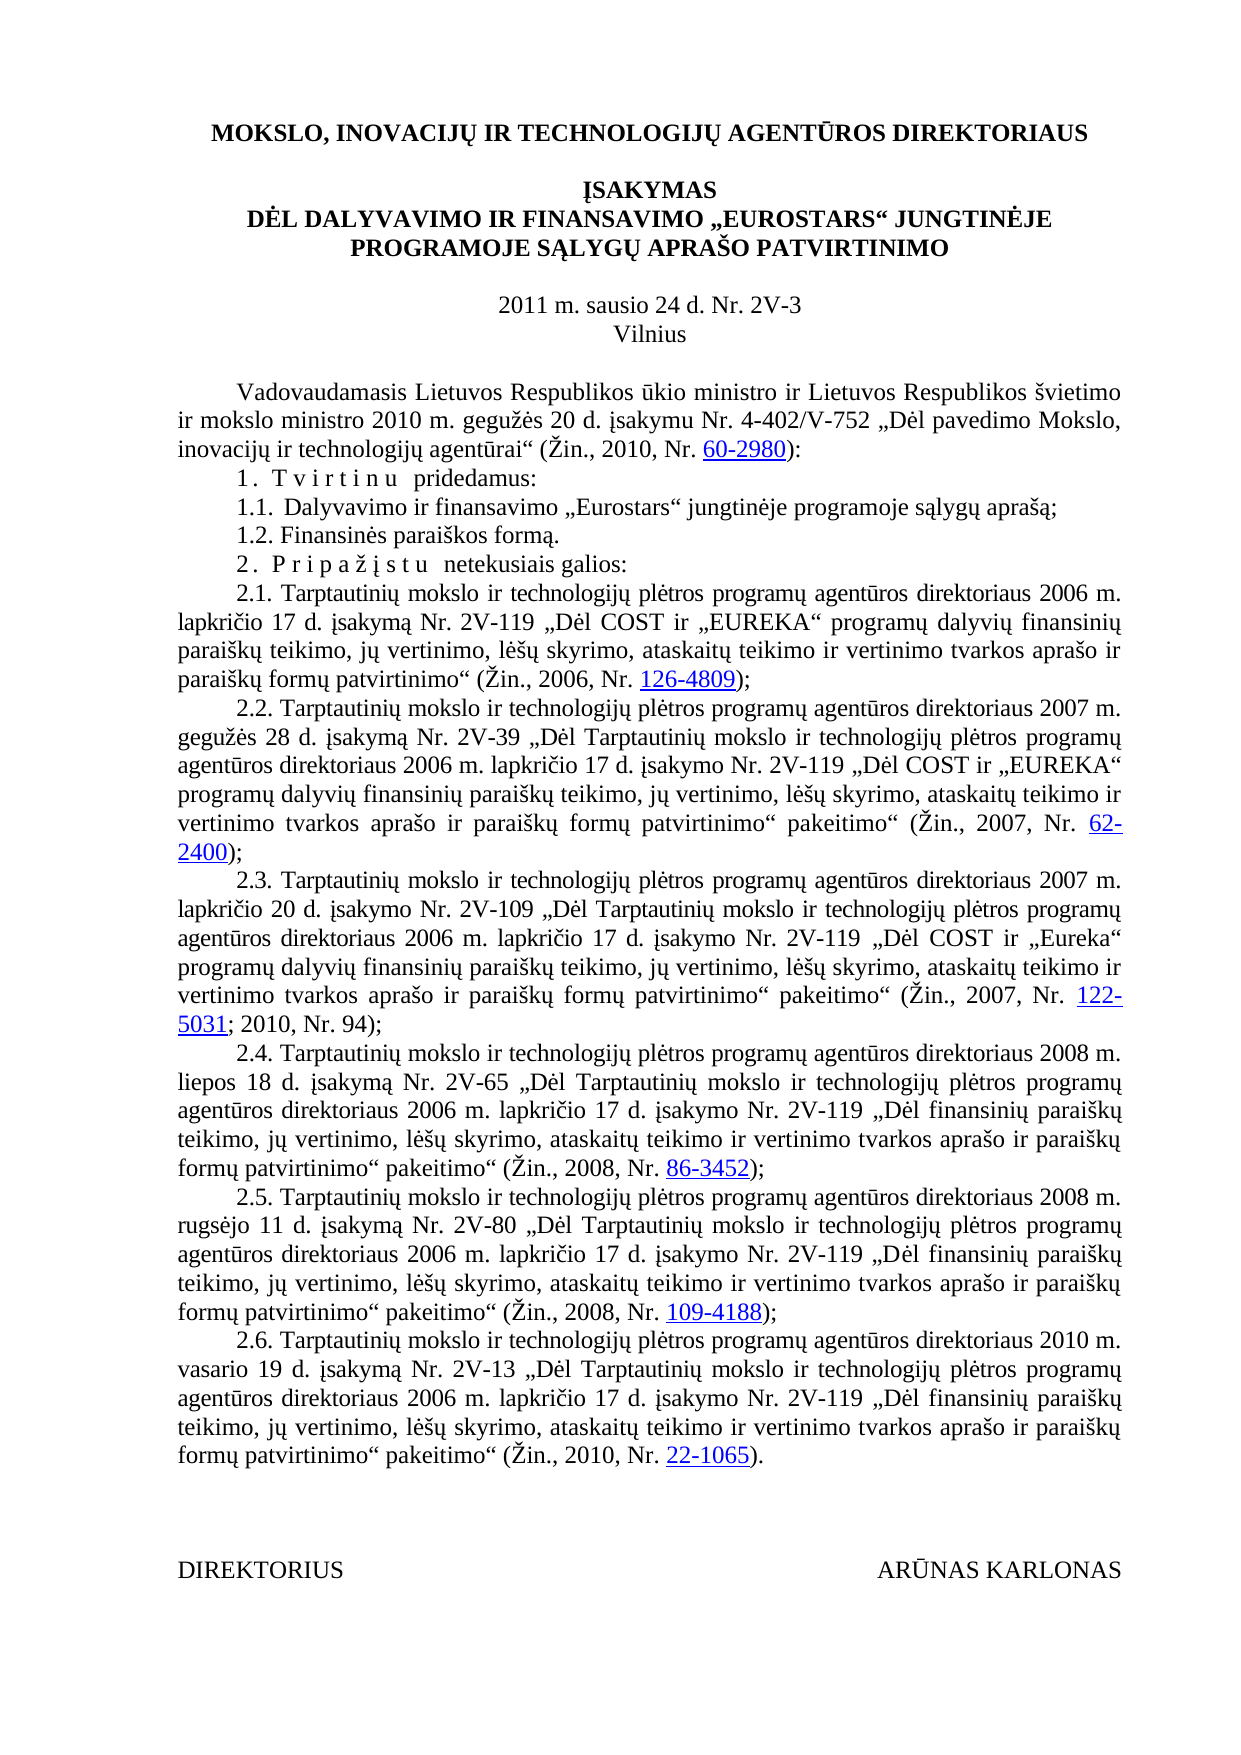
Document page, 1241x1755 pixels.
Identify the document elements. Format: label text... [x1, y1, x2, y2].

text 2.4. Tarptautinių mokslo ir technologijų plėtros programų agentūros direktoriaus 2008 m. liepos 18 d. įsakymą Nr. 2V-65 „Dėl Tarptautinių mokslo ir technologijų plėtros programų agentūros direktoriaus 2006 m. lapkričio 17 d. įsakymo Nr. 2V-119 „Dėl finansinių paraiškų teikimo, jų vertinimo, lėšų skyrimo, ataskaitų teikimo ir vertinimo tvarkos aprašo ir paraiškų formų patvirtinimo“ pakeitimo“ (Žin., 2008, Nr. 86-3452); [177, 1038, 1122, 1182]
text Vadovaudamasis Lietuvos Respublikos ūkio ministro ir Lietuvos Respublikos švietimo ir mokslo ministro 2010 m. gegužės 20 d. įsakymu Nr. 4-402/V-752 „Dėl pavedimo Mokslo, inovacijų ir technologijų agentūrai“ (Žin., 2010, Nr. 60-2980): [177, 377, 1122, 463]
text DĖL Dalyvavimo ir finansavimo „Eurostars“ JUNGTINĖJE programoje sąlygų aprašO PATVIRTINIMO [177, 204, 1122, 262]
text Direktorius Arūnas Karlonas [177, 1556, 1122, 1584]
text 2.5. Tarptautinių mokslo ir technologijų plėtros programų agentūros direktoriaus 2008 m. rugsėjo 11 d. įsakymą Nr. 2V-80 „Dėl Tarptautinių mokslo ir technologijų plėtros programų agentūros direktoriaus 2006 m. lapkričio 17 d. įsakymo Nr. 2V-119 „Dėl finansinių paraiškų teikimo, jų vertinimo, lėšų skyrimo, ataskaitų teikimo ir vertinimo tvarkos aprašo ir paraiškų formų patvirtinimo“ pakeitimo“ (Žin., 2008, Nr. 109-4188); [177, 1182, 1122, 1326]
text 2.1. Tarptautinių mokslo ir technologijų plėtros programų agentūros direktoriaus 2006 m. lapkričio 17 d. įsakymą Nr. 2V-119 „Dėl COST ir „EUREKA“ programų dalyvių finansinių paraiškų teikimo, jų vertinimo, lėšų skyrimo, ataskaitų teikimo ir vertinimo tvarkos aprašo ir paraiškų formų patvirtinimo“ (Žin., 2006, Nr. 126-4809); [177, 578, 1122, 693]
text 1. Tvirtinu pridedamus: [177, 463, 1122, 492]
text 2. Pripažįstu netekusiais galios: [177, 549, 1122, 578]
text Vilnius [177, 319, 1122, 348]
text MOKSLO, INOVACIJŲ IR TECHNOLOGIJŲ AGENTŪROS DIREKTORIAUS [177, 118, 1122, 147]
text 2.6. Tarptautinių mokslo ir technologijų plėtros programų agentūros direktoriaus 2010 m. vasario 19 d. įsakymą Nr. 2V-13 „Dėl Tarptautinių mokslo ir technologijų plėtros programų agentūros direktoriaus 2006 m. lapkričio 17 d. įsakymo Nr. 2V-119 „Dėl finansinių paraiškų teikimo, jų vertinimo, lėšų skyrimo, ataskaitų teikimo ir vertinimo tvarkos aprašo ir paraiškų formų patvirtinimo“ pakeitimo“ (Žin., 2010, Nr. 22-1065). [177, 1326, 1122, 1469]
text 2011 m. sausio 24 d. Nr. 2V-3 [177, 291, 1122, 319]
text 1.1. Dalyvavimo ir finansavimo „Eurostars“ jungtinėje programoje sąlygų aprašą; [177, 492, 1122, 521]
text 2.2. Tarptautinių mokslo ir technologijų plėtros programų agentūros direktoriaus 2007 m. gegužės 28 d. įsakymą Nr. 2V-39 „Dėl Tarptautinių mokslo ir technologijų plėtros programų agentūros direktoriaus 2006 m. lapkričio 17 d. įsakymo Nr. 2V-119 „Dėl COST ir „EUREKA“ programų dalyvių finansinių paraiškų teikimo, jų vertinimo, lėšų skyrimo, ataskaitų teikimo ir vertinimo tvarkos aprašo ir paraiškų formų patvirtinimo“ pakeitimo“ (Žin., 2007, Nr. 62-2400); [177, 693, 1122, 866]
text 1.2. Finansinės paraiškos formą. [177, 521, 1122, 549]
text ĮSAKYMAS [177, 176, 1122, 204]
text 2.3. Tarptautinių mokslo ir technologijų plėtros programų agentūros direktoriaus 2007 m. lapkričio 20 d. įsakymo Nr. 2V-109 „Dėl Tarptautinių mokslo ir technologijų plėtros programų agentūros direktoriaus 2006 m. lapkričio 17 d. įsakymo Nr. 2V-119 „Dėl COST ir „Eureka“ programų dalyvių finansinių paraiškų teikimo, jų vertinimo, lėšų skyrimo, ataskaitų teikimo ir vertinimo tvarkos aprašo ir paraiškų formų patvirtinimo“ pakeitimo“ (Žin., 2007, Nr. 122-5031; 2010, Nr. 94); [177, 866, 1122, 1038]
